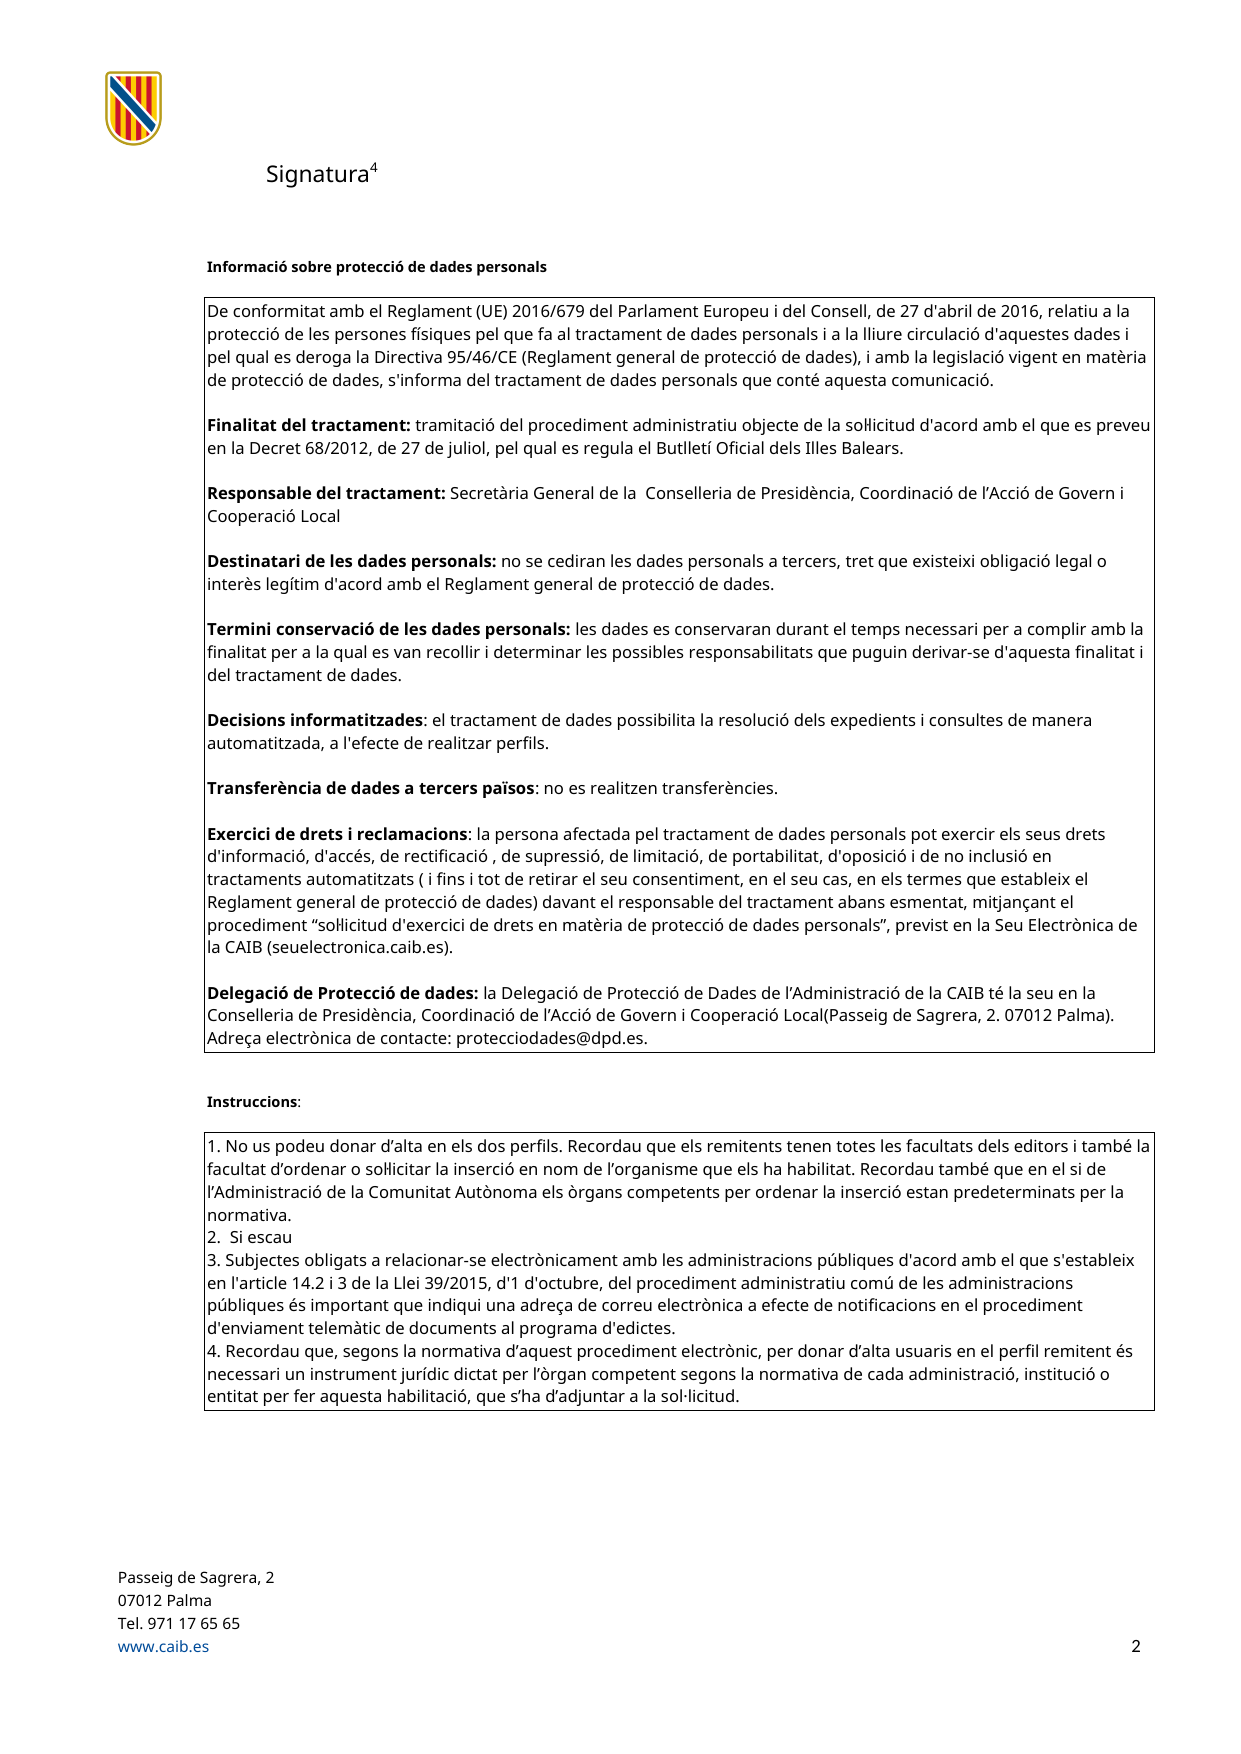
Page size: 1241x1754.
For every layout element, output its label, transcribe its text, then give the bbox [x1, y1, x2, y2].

text Destinatari de les dades personals: no se cediran les dades personals a tercers, tret que existeixi obligació legal o interès legítim d'acord amb el Reglament general de protecció de dades. [205, 547, 1154, 595]
text Exercici de drets i reclamacions: la persona afectada pel tractament de dades personals pot exercir els seus drets d'informació, d'accés, de rectificació , de supressió, de limitació, de portabilitat, d'oposició i de no inclusió en tractaments automatitzats ( i fins i tot de retirar el seu consentiment, en el seu cas, en els termes que estableix el Reglament general de protecció de dades) davant el responsable del tractament abans esmentat, mitjançant el procediment “sol·licitud d'exercici de drets en matèria de protecció de dades personals”, previst en la Seu Electrònica de la CAIB (seuelectronica.caib.es). [205, 819, 1154, 959]
text Decisions informatitzades: el tractament de dades possibilita la resolució dels expedients i consultes de manera automatitzada, a l'efecte de realitzar perfils. [205, 706, 1154, 754]
text 1. No us podeu donar d’alta en els dos perfils. Recordau que els remitents tenen totes les facultats dels editors i també la facultat d’ordenar o sol·licitar la inserció en nom de l’organisme que els ha habilitat. Recordau també que en el si de l’Administració de la Comunitat Autònoma els òrgans competents per ordenar la inserció estan predeterminats per la normativa. [205, 1133, 1154, 1223]
text Transferència de dades a tercers països: no es realitzen transferències. [205, 774, 1154, 800]
text 4. Recordau que, segons la normativa d’aquest procediment electrònic, per donar d’alta usuaris en el perfil remitent és necessari un instrument jurídic dictat per l’òrgan competent segons la normativa de cada administració, institució o entitat per fer aquesta habilitació, que s’ha d’adjuntar a la sol·licitud. [205, 1336, 1154, 1410]
text De conformitat amb el Reglament (UE) 2016/679 del Parlament Europeu i del Consell, de 27 d'abril de 2016, relatiu a la protecció de les persones físiques pel que fa al tractament de dades personals i a la lliure circulació d'aquestes dades i pel qual es deroga la Directiva 95/46/CE (Reglament general de protecció de dades), i amb la legislació vigent en matèria de protecció de dades, s'informa del tractament de dades personals que conté aquesta comunicació. [205, 298, 1154, 391]
text Signatura4 [266, 158, 1152, 189]
picture [87, 43, 180, 174]
text Delegació de Protecció de dades: la Delegació de Protecció de Dades de l’Administració de la CAIB té la seu en la Conselleria de Presidència, Coordinació de l’Acció de Govern i Cooperació Local(Passeig de Sagrera, 2. 07012 Palma). Adreça electrònica de contacte: protecciodades@dpd.es. [205, 978, 1154, 1052]
text Finalitat del tractament: tramitació del procediment administratiu objecte de la sol·licitud d'acord amb el que es preveu en la Decret 68/2012, de 27 de juliol, pel qual es regula el Butlletí Oficial dels Illes Balears. [205, 411, 1154, 459]
text Informació sobre protecció de dades personals [207, 257, 1152, 277]
text 3. Subjectes obligats a relacionar-se electrònicament amb les administracions públiques d'acord amb el que s'estableix en l'article 14.2 i 3 de la Llei 39/2015, d'1 d'octubre, del procediment administratiu comú de les administracions públiques és important que indiqui una adreça de correu electrònica a efecte de notificacions en el procediment d'enviament telemàtic de documents al programa d'edictes. [205, 1246, 1154, 1336]
text 2. Si escau [205, 1223, 1154, 1246]
text Termini conservació de les dades personals: les dades es conservaran durant el temps necessari per a complir amb la finalitat per a la qual es van recollir i determinar les possibles responsabilitats que puguin derivar-se d'aquesta finalitat i del tractament de dades. [205, 615, 1154, 686]
text Instruccions: [207, 1092, 1152, 1112]
text Responsable del tractament: Secretària General de la Conselleria de Presidència, Coordinació de l’Acció de Govern i Cooperació Local [205, 479, 1154, 527]
